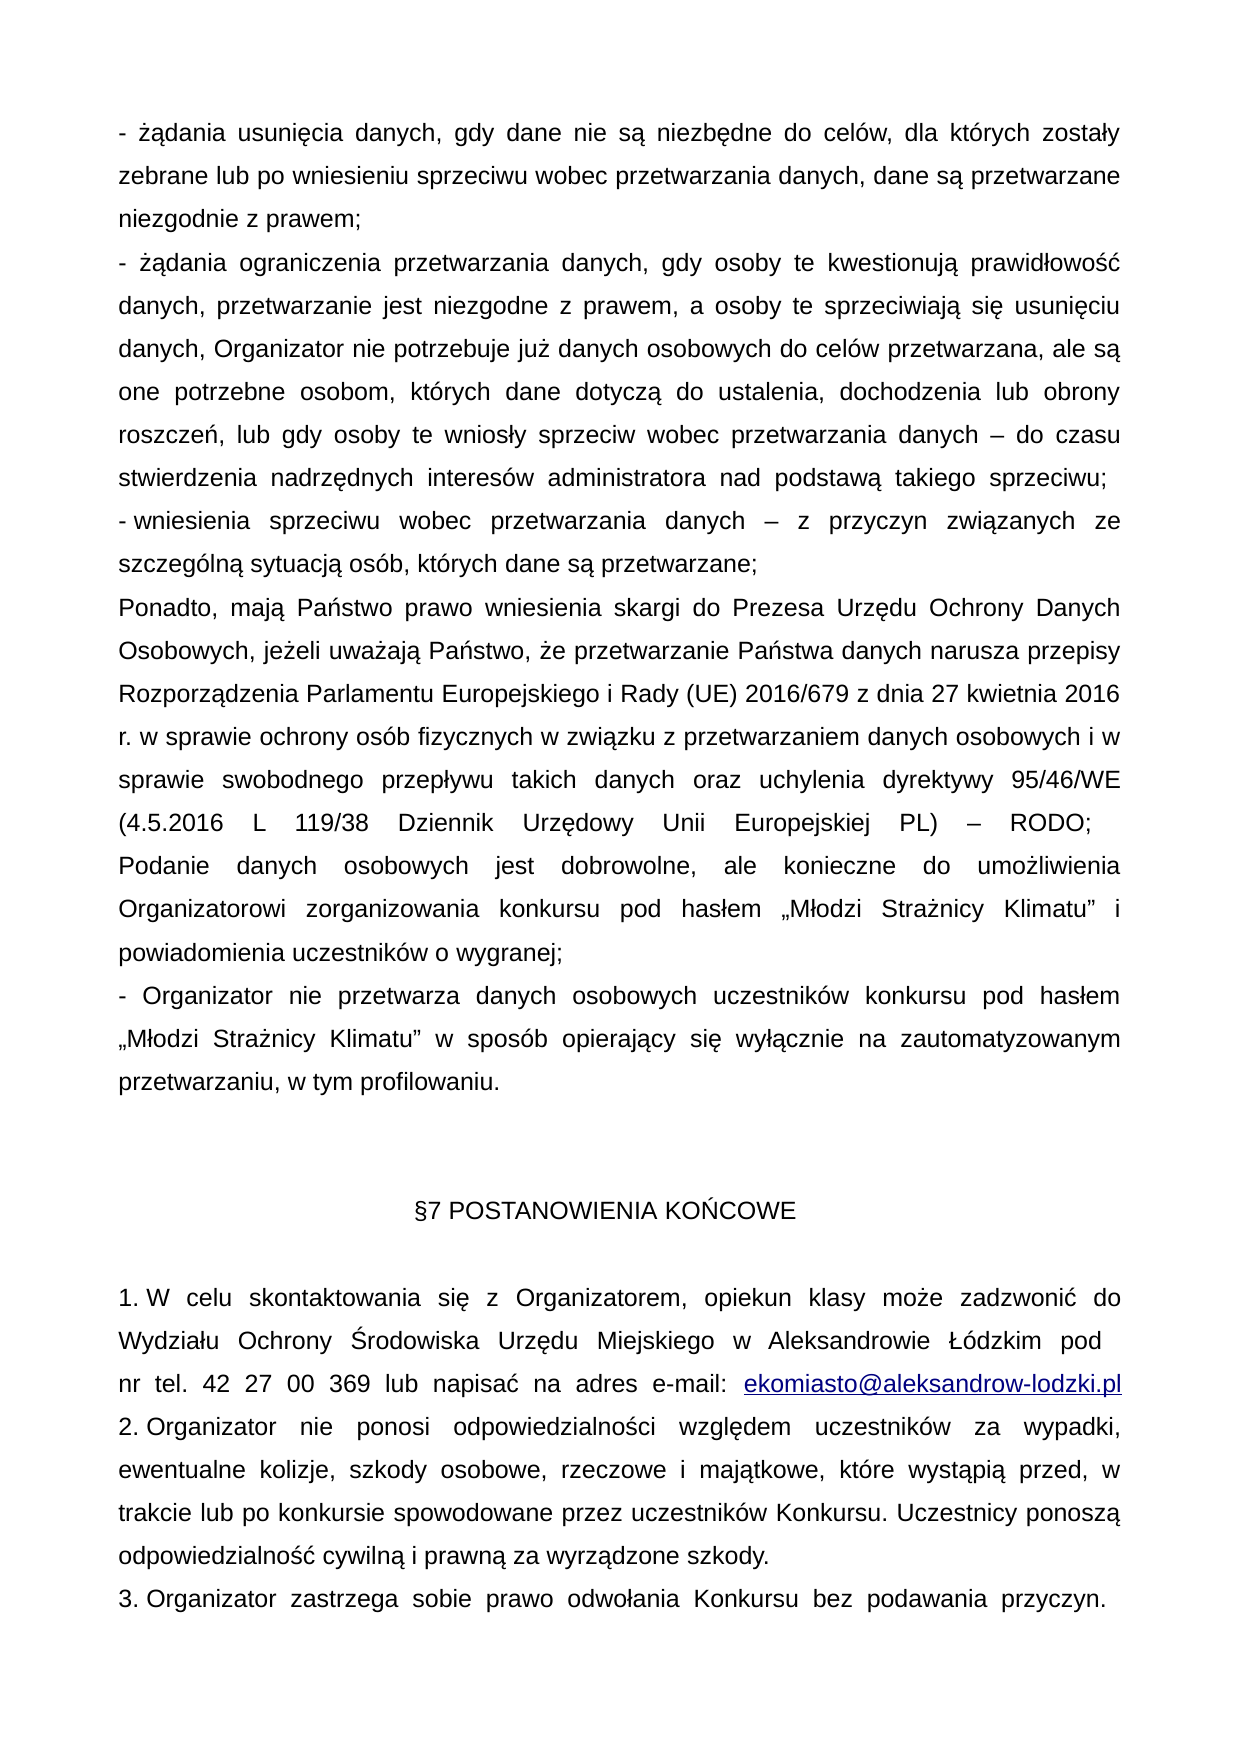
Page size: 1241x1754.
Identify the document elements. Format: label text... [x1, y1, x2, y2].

text - żądania usunięcia danych, gdy dane nie są niezbędne do celów, dla których zostały zebrane lub po wniesieniu sprzeciwu wobec przetwarzania danych, dane są przetwarzane niezgodnie z prawem; - żądania ograniczenia przetwarzania danych, gdy osoby te kwestionują prawidłowość danych, przetwarzanie jest niezgodne z prawem, a osoby te sprzeciwiają się usunięciu danych, Organizator nie potrzebuje już danych osobowych do celów przetwarzana, ale są one potrzebne osobom, których dane dotyczą do ustalenia, dochodzenia lub obrony roszczeń, lub gdy osoby te wniosły sprzeciw wobec przetwarzania danych – do czasu stwierdzenia nadrzędnych interesów administratora nad podstawą takiego sprzeciwu; - wniesienia sprzeciwu wobec przetwarzania danych – z przyczyn związanych ze szczególną sytuacją osób, których dane są przetwarzane; Ponadto, mają Państwo prawo wniesienia skargi do Prezesa Urzędu Ochrony Danych Osobowych, jeżeli uważają Państwo, że przetwarzanie Państwa danych narusza przepisy Rozporządzenia Parlamentu Europejskiego i Rady (UE) 2016/679 z dnia 27 kwietnia 2016 r. w sprawie ochrony osób fizycznych w związku z przetwarzaniem danych osobowych i w sprawie swobodnego przepływu takich danych oraz uchylenia dyrektywy 95/46/WE (4.5.2016 L 119/38 Dziennik Urzędowy Unii Europejskiej PL) – RODO; Podanie danych osobowych jest dobrowolne, ale konieczne do umożliwienia Organizatorowi zorganizowania konkursu pod hasłem „Młodzi Strażnicy Klimatu” i powiadomienia uczestników o wygranej; - Organizator nie przetwarza danych osobowych uczestników konkursu pod hasłem „Młodzi Strażnicy Klimatu” w sposób opierający się wyłącznie na zautomatyzowanym przetwarzaniu, w tym profilowaniu. §7 POSTANOWIENIA KOŃCOWE 1. W celu skontaktowania się z Organizatorem, opiekun klasy może zadzwonić do Wydziału Ochrony Środowiska Urzędu Miejskiego w Aleksandrowie Łódzkim pod nr tel. 42 27 00 369 lub napisać na adres e-mail: ekomiasto@aleksandrow-lodzki.pl 2. Organizator nie ponosi odpowiedzialności względem uczestników za wypadki, ewentualne kolizje, szkody osobowe, rzeczowe i majątkowe, które wystąpią przed, w trakcie lub po konkursie spowodowane przez uczestników Konkursu. Uczestnicy ponoszą odpowiedzialność cywilną i prawną za wyrządzone szkody. 3. Organizator zastrzega sobie prawo odwołania Konkursu bez podawania przyczyn. [118, 118, 1122, 1613]
